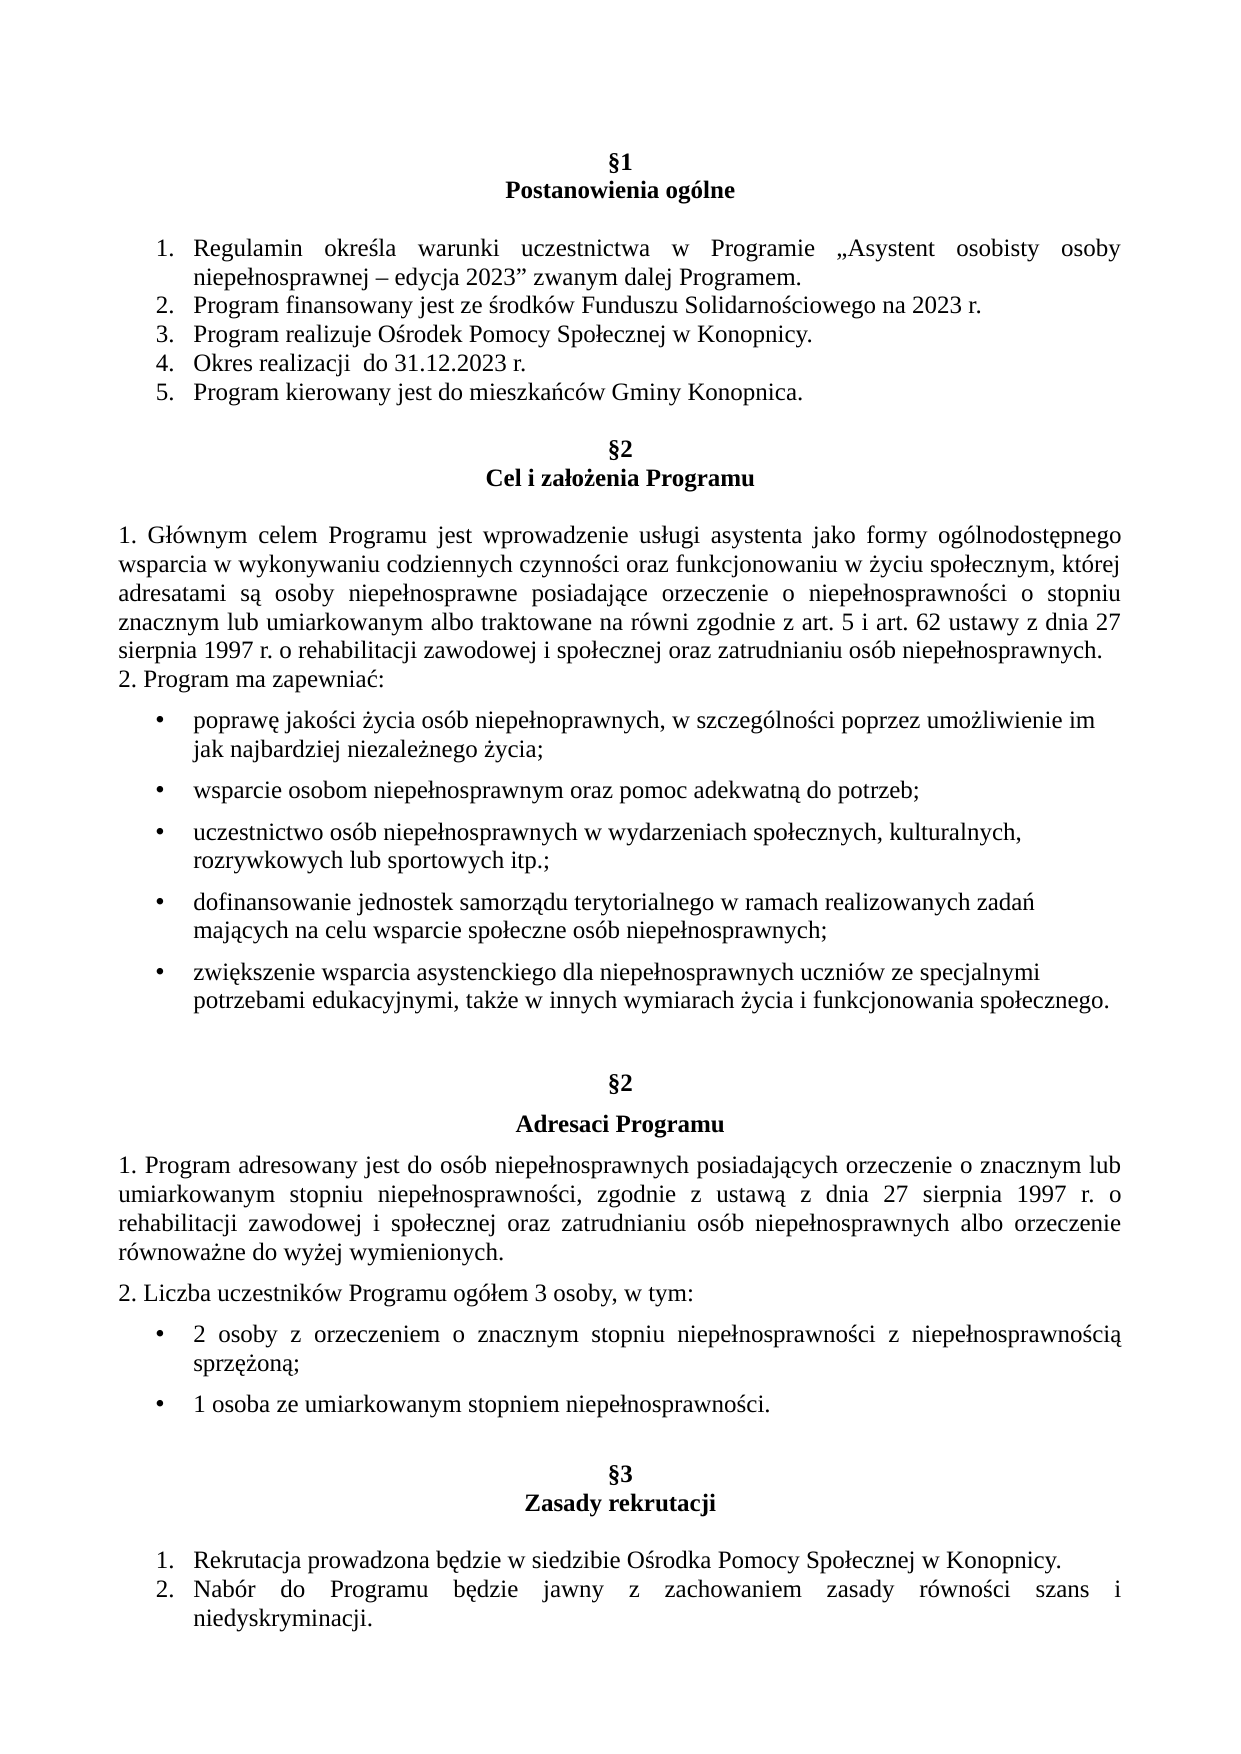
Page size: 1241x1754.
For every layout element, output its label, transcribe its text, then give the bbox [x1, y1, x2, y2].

list wsparcie osobom niepełnosprawnym oraz pomoc adekwatną do potrzeb; [156, 776, 1122, 804]
list Regulamin określa warunki uczestnictwa w Programie „Asystent osobisty osoby niepełnosprawnej – edycja 2023” zwanym dalej Programem. [156, 233, 1122, 291]
text §1 [118, 147, 1122, 176]
list Okres realizacji do 31.12.2023 r. [156, 348, 1122, 377]
text Zasady rekrutacji [118, 1488, 1122, 1517]
list Rekrutacja prowadzona będzie w siedzibie Ośrodka Pomocy Społecznej w Konopnicy. [156, 1546, 1122, 1574]
list Nabór do Programu będzie jawny z zachowaniem zasady równości szans i niedyskryminacji. [156, 1574, 1122, 1632]
list 2 osoby z orzeczeniem o znacznym stopniu niepełnosprawności z niepełnosprawnością sprzężoną; [156, 1319, 1122, 1377]
list Program realizuje Ośrodek Pomocy Społecznej w Konopnicy. [156, 319, 1122, 348]
text §3 [118, 1459, 1122, 1488]
list Program kierowany jest do mieszkańców Gminy Konopnica. [156, 377, 1122, 406]
text 1. Program adresowany jest do osób niepełnosprawnych posiadających orzeczenie o znacznym lub umiarkowanym stopniu niepełnosprawności, zgodnie z ustawą z dnia 27 sierpnia 1997 r. o rehabilitacji zawodowej i społecznej oraz zatrudnianiu osób niepełnosprawnych albo orzeczenie równoważne do wyżej wymienionych. [118, 1151, 1122, 1266]
text Postanowienia ogólne [118, 176, 1122, 204]
text 2. Program ma zapewniać: [118, 664, 1122, 693]
text 1. Głównym celem Programu jest wprowadzenie usługi asystenta jako formy ogólnodostępnego wsparcia w wykonywaniu codziennych czynności oraz funkcjonowaniu w życiu społecznym, której adresatami są osoby niepełnosprawne posiadające orzeczenie o niepełnosprawności o stopniu znacznym lub umiarkowanym albo traktowane na równi zgodnie z art. 5 i art. 62 ustawy z dnia 27 sierpnia 1997 r. o rehabilitacji zawodowej i społecznej oraz zatrudnianiu osób niepełnosprawnych. [118, 521, 1122, 664]
list uczestnictwo osób niepełnosprawnych w wydarzeniach społecznych, kulturalnych, rozrywkowych lub sportowych itp.; [156, 817, 1122, 874]
list poprawę jakości życia osób niepełnoprawnych, w szczególności poprzez umożliwienie im jak najbardziej niezależnego życia; [156, 706, 1122, 763]
text Cel i założenia Programu [118, 463, 1122, 492]
list 2. Liczba uczestników Programu ogółem 3 osoby, w tym: [118, 1278, 1122, 1307]
list dofinansowanie jednostek samorządu terytorialnego w ramach realizowanych zadań mających na celu wsparcie społeczne osób niepełnosprawnych; [156, 887, 1122, 944]
text §2 [118, 1068, 1122, 1097]
list 1 osoba ze umiarkowanym stopniem niepełnosprawności. [156, 1389, 1122, 1418]
text Adresaci Programu [118, 1109, 1122, 1138]
text §2 [118, 434, 1122, 463]
list zwiększenie wsparcia asystenckiego dla niepełnosprawnych uczniów ze specjalnymi potrzebami edukacyjnymi, także w innych wymiarach życia i funkcjonowania społecznego. [156, 957, 1122, 1014]
list Program finansowany jest ze środków Funduszu Solidarnościowego na 2023 r. [156, 291, 1122, 319]
